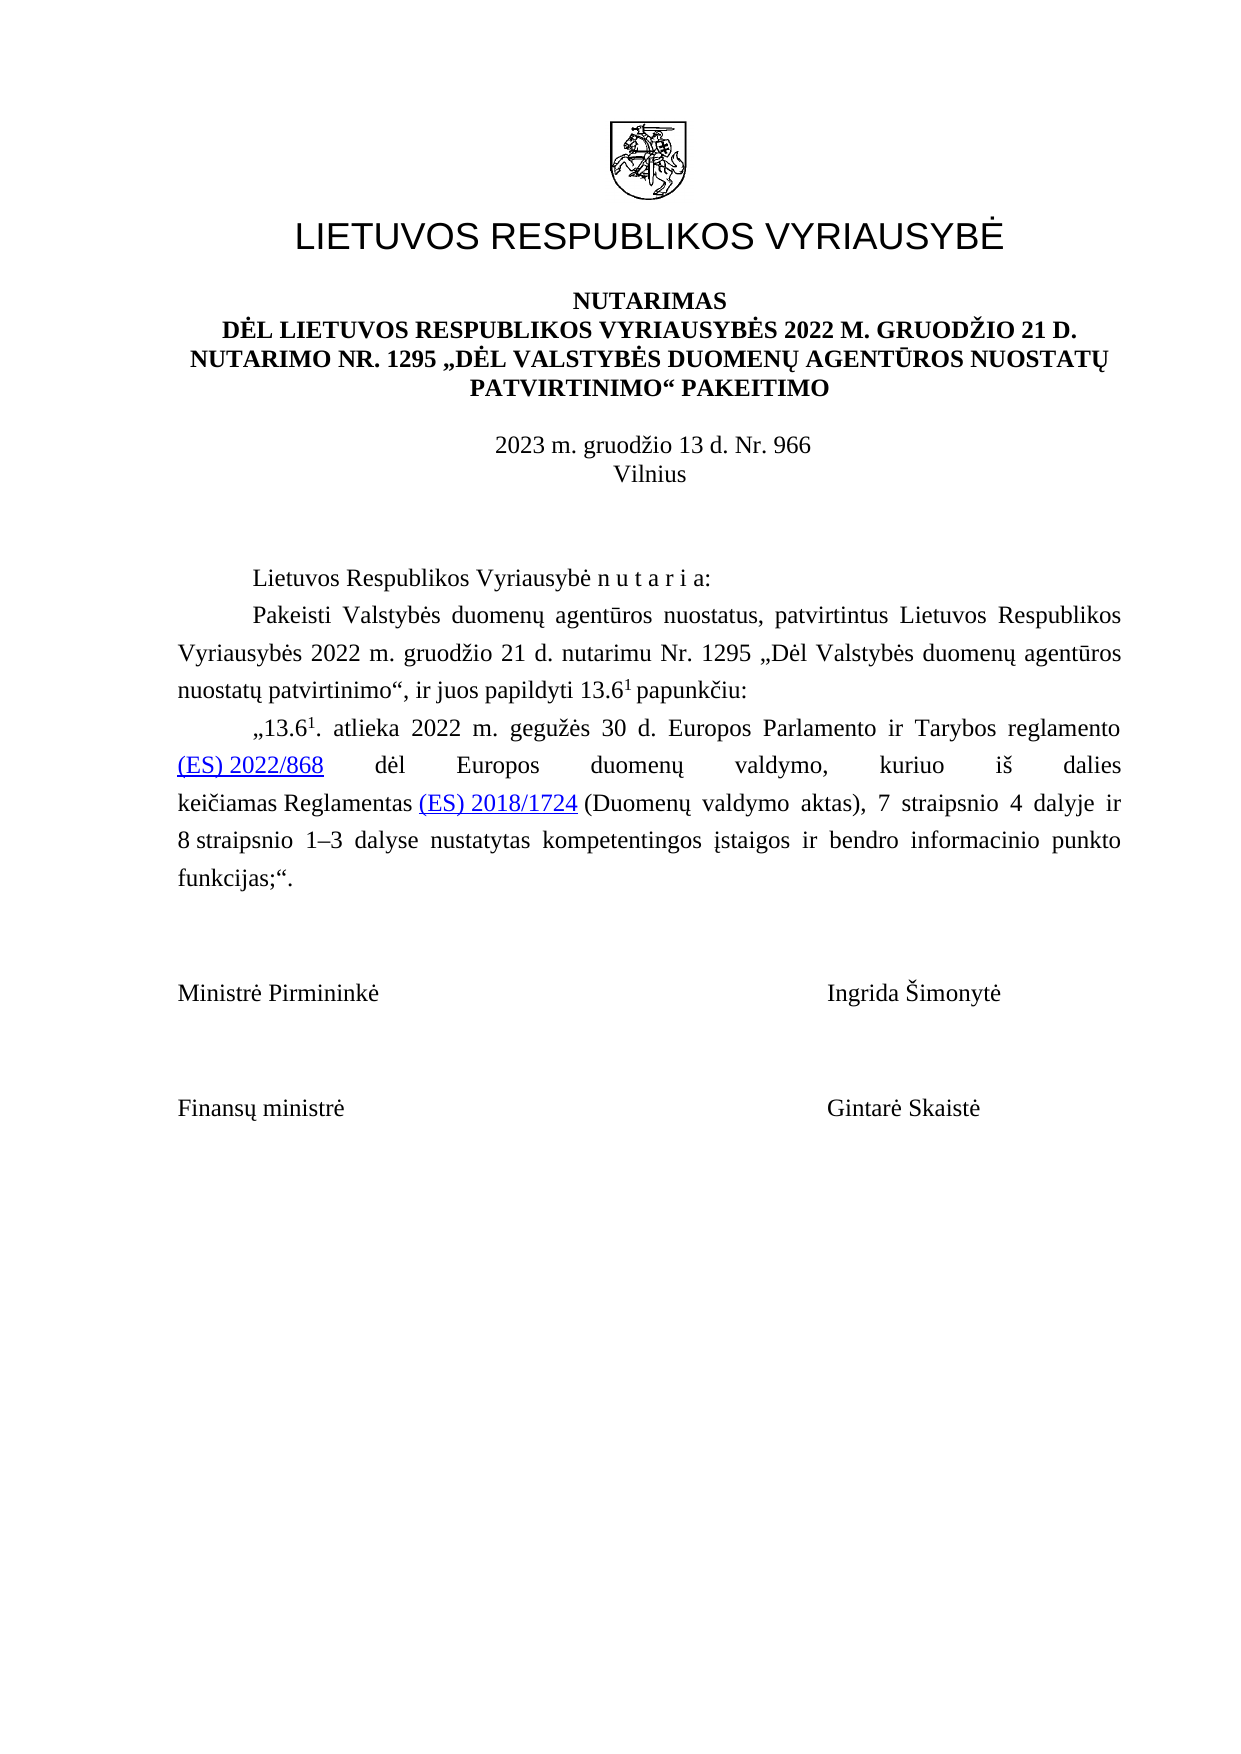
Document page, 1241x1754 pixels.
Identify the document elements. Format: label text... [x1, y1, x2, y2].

text 2023 m. gruodžio 13 d. Nr. 966 [177, 430, 1122, 459]
text Finansų ministrė Gintarė Skaistė [177, 1093, 1122, 1121]
text Ministrė Pirmininkė Ingrida Šimonytė [177, 978, 1122, 1006]
text Vilnius [177, 459, 1122, 488]
text Lietuvos Respublikos Vyriausybė nutaria: [177, 554, 1122, 591]
text „13.61. atlieka 2022 m. gegužės 30 d. Europos Parlamento ir Tarybos reglamento (ES) 2022/868 dėl Europos duomenų valdymo, kuriuo iš dalies keičiamas Reglamentas (ES) 2018/1724 (Duomenų valdymo aktas), 7 straipsnio 4 dalyje ir 8 straipsnio 1–3 dalyse nustatytas kompetentingos įstaigos ir bendro informacinio punkto funkcijas;“. [177, 704, 1122, 891]
text Pakeisti Valstybės duomenų agentūros nuostatus, patvirtintus Lietuvos Respublikos Vyriausybės 2022 m. gruodžio 21 d. nutarimu Nr. 1295 „Dėl Valstybės duomenų agentūros nuostatų patvirtinimo“, ir juos papildyti 13.61 papunkčiu: [177, 591, 1122, 704]
text Lietuvos Respublikos Vyriausybė [177, 214, 1122, 258]
text DĖL LIETUVOS RESPUBLIKOS VYRIAUSYBĖS 2022 M. GRUODŽIO 21 D. NUTARIMO NR. 1295 „DĖL VALSTYBĖS DUOMENŲ AGENTŪROS NUOSTATŲ PATVIRTINIMO“ PAKEITIMO [177, 315, 1122, 401]
text nutarimas [177, 286, 1122, 315]
